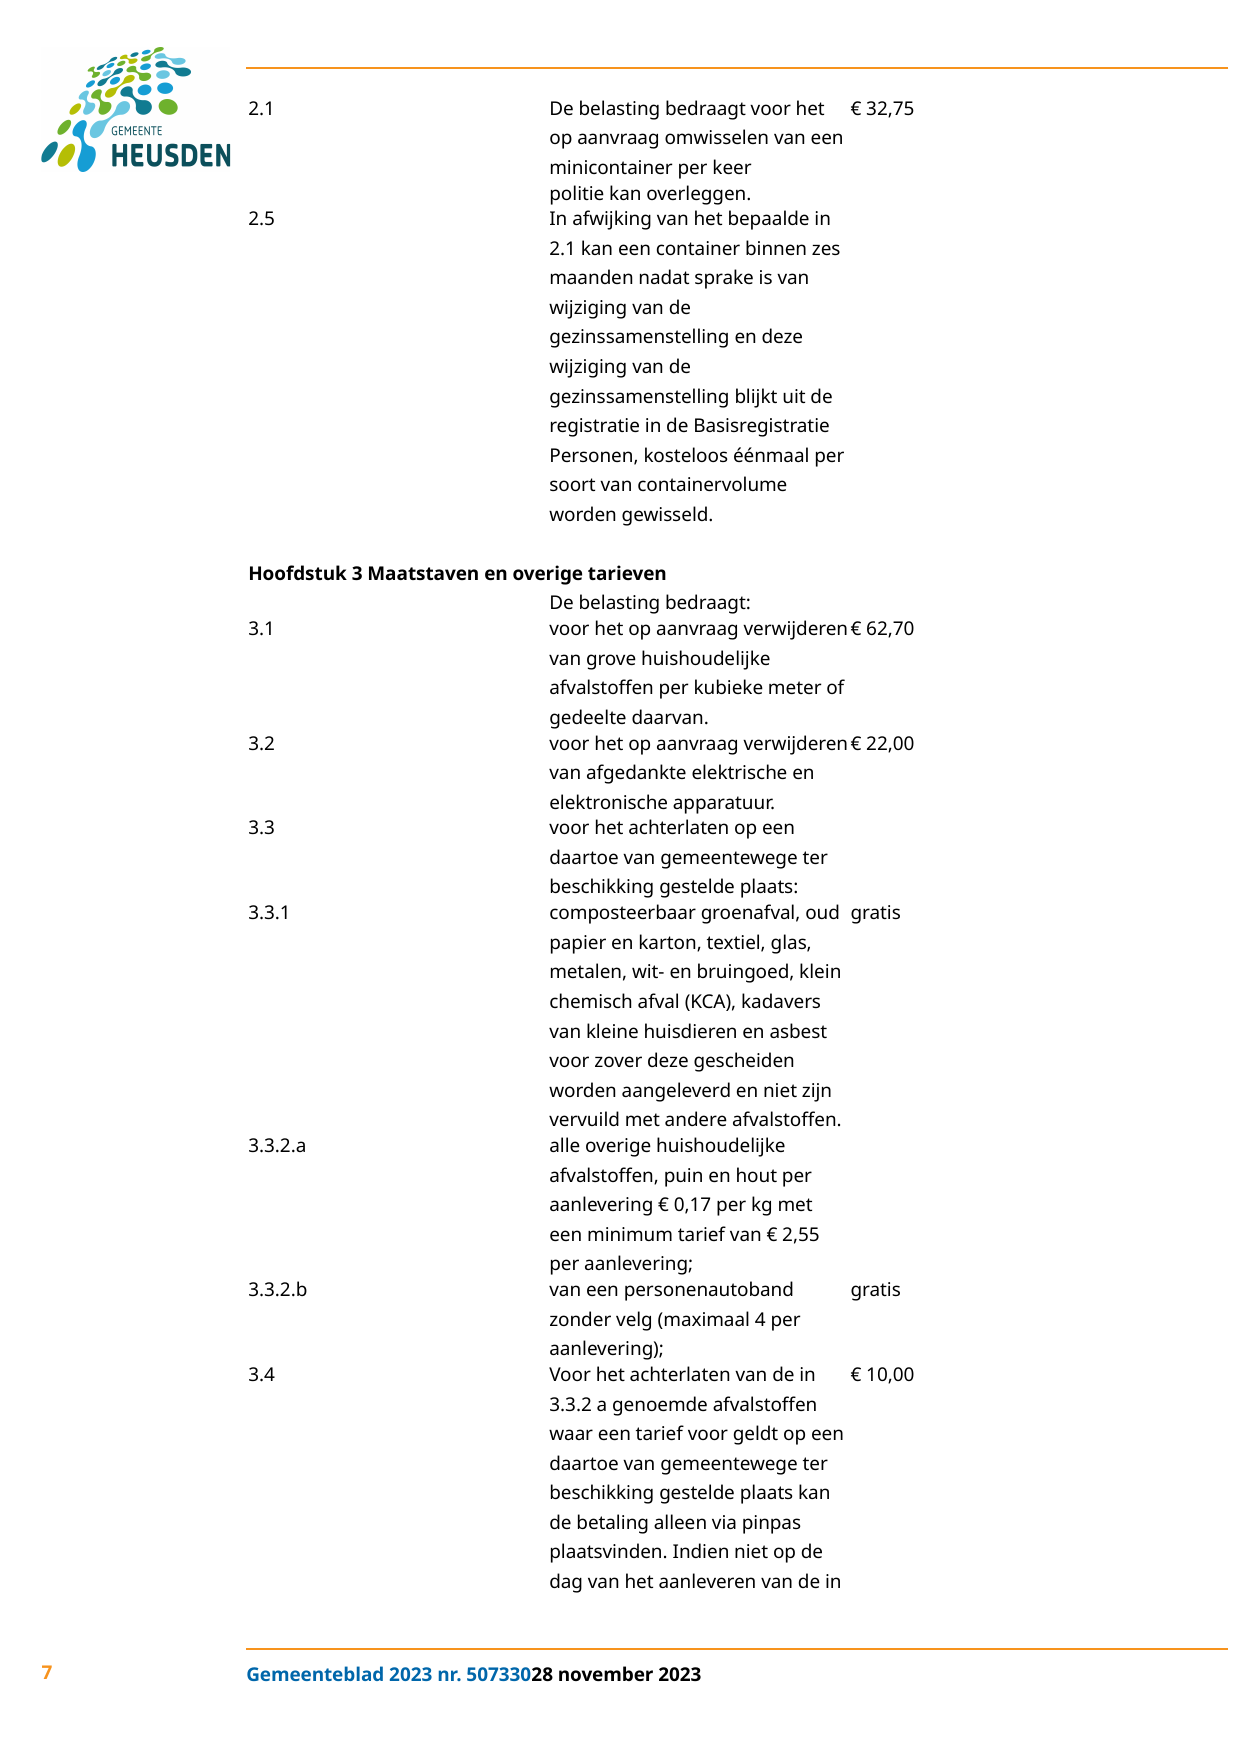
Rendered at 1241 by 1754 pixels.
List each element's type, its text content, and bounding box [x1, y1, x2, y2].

table_header De belasting bedraagt: [549, 590, 850, 615]
table_cell 3.1 [248, 615, 549, 730]
table_cell voor het achterlaten op een daartoe van gemeentewege ter beschikking gestelde plaats: [549, 815, 850, 899]
table_cell € 62,70 [850, 615, 1152, 730]
table_cell [248, 180, 549, 205]
table_cell [850, 205, 1152, 527]
table_cell gratis [850, 1276, 1152, 1361]
table_cell voor het op aanvraag verwijderen van grove huishoudelijke afvalstoffen per kubieke meter of gedeelte daarvan. [549, 615, 850, 730]
table_cell 2.5 [248, 205, 549, 527]
table_header 2.1 [248, 95, 549, 180]
table_cell 3.2 [248, 730, 549, 814]
table_cell 3.4 [248, 1361, 549, 1594]
table_cell € 10,00 [850, 1361, 1152, 1594]
table_cell gratis [850, 900, 1152, 1132]
table_header € 32,75 [850, 95, 1152, 180]
table_cell [850, 815, 1152, 899]
table_header De belasting bedraagt voor het op aanvraag omwisselen van een minicontainer per keer [549, 95, 850, 180]
table_cell composteerbaar groenafval, oud papier en karton, textiel, glas, metalen, wit- en bruingoed, klein chemisch afval (KCA), kadavers van kleine huisdieren en asbest voor zover deze gescheiden worden aangeleverd en niet zijn vervuild met andere afvalstoffen. [549, 900, 850, 1132]
table_cell politie kan overleggen. [549, 180, 850, 205]
text Hoofdstuk 3 Maatstaven en overige tarieven [248, 560, 1152, 586]
table_cell 3.3 [248, 815, 549, 899]
table_header [850, 590, 1152, 615]
table_cell voor het op aanvraag verwijderen van afgedankte elektrische en elektronische apparatuur. [549, 730, 850, 814]
table_cell alle overige huishoudelijke afvalstoffen, puin en hout per aanlevering € 0,17 per kg met een minimum tarief van € 2,55 per aanlevering; [549, 1132, 850, 1276]
table_cell € 22,00 [850, 730, 1152, 814]
picture [41, 47, 231, 172]
table_cell van een personenautoband zonder velg (maximaal 4 per aanlevering); [549, 1276, 850, 1361]
table_cell 3.3.2.b [248, 1276, 549, 1361]
table_cell 3.3.2.a [248, 1132, 549, 1276]
table_cell Voor het achterlaten van de in 3.3.2 a genoemde afvalstoffen waar een tarief voor geldt op een daartoe van gemeentewege ter beschikking gestelde plaats kan de betaling alleen via pinpas plaatsvinden. Indien niet op de dag van het aanleveren van de in [549, 1361, 850, 1594]
table_header [248, 590, 549, 615]
table_cell In afwijking van het bepaalde in 2.1 kan een container binnen zes maanden nadat sprake is van wijziging van de gezinssamenstelling en deze wijziging van de gezinssamenstelling blijkt uit de registratie in de Basisregistratie Personen, kosteloos éénmaal per soort van containervolume worden gewisseld. [549, 205, 850, 527]
table_cell [850, 180, 1152, 205]
table_cell [850, 1132, 1152, 1276]
table_cell 3.3.1 [248, 900, 549, 1132]
